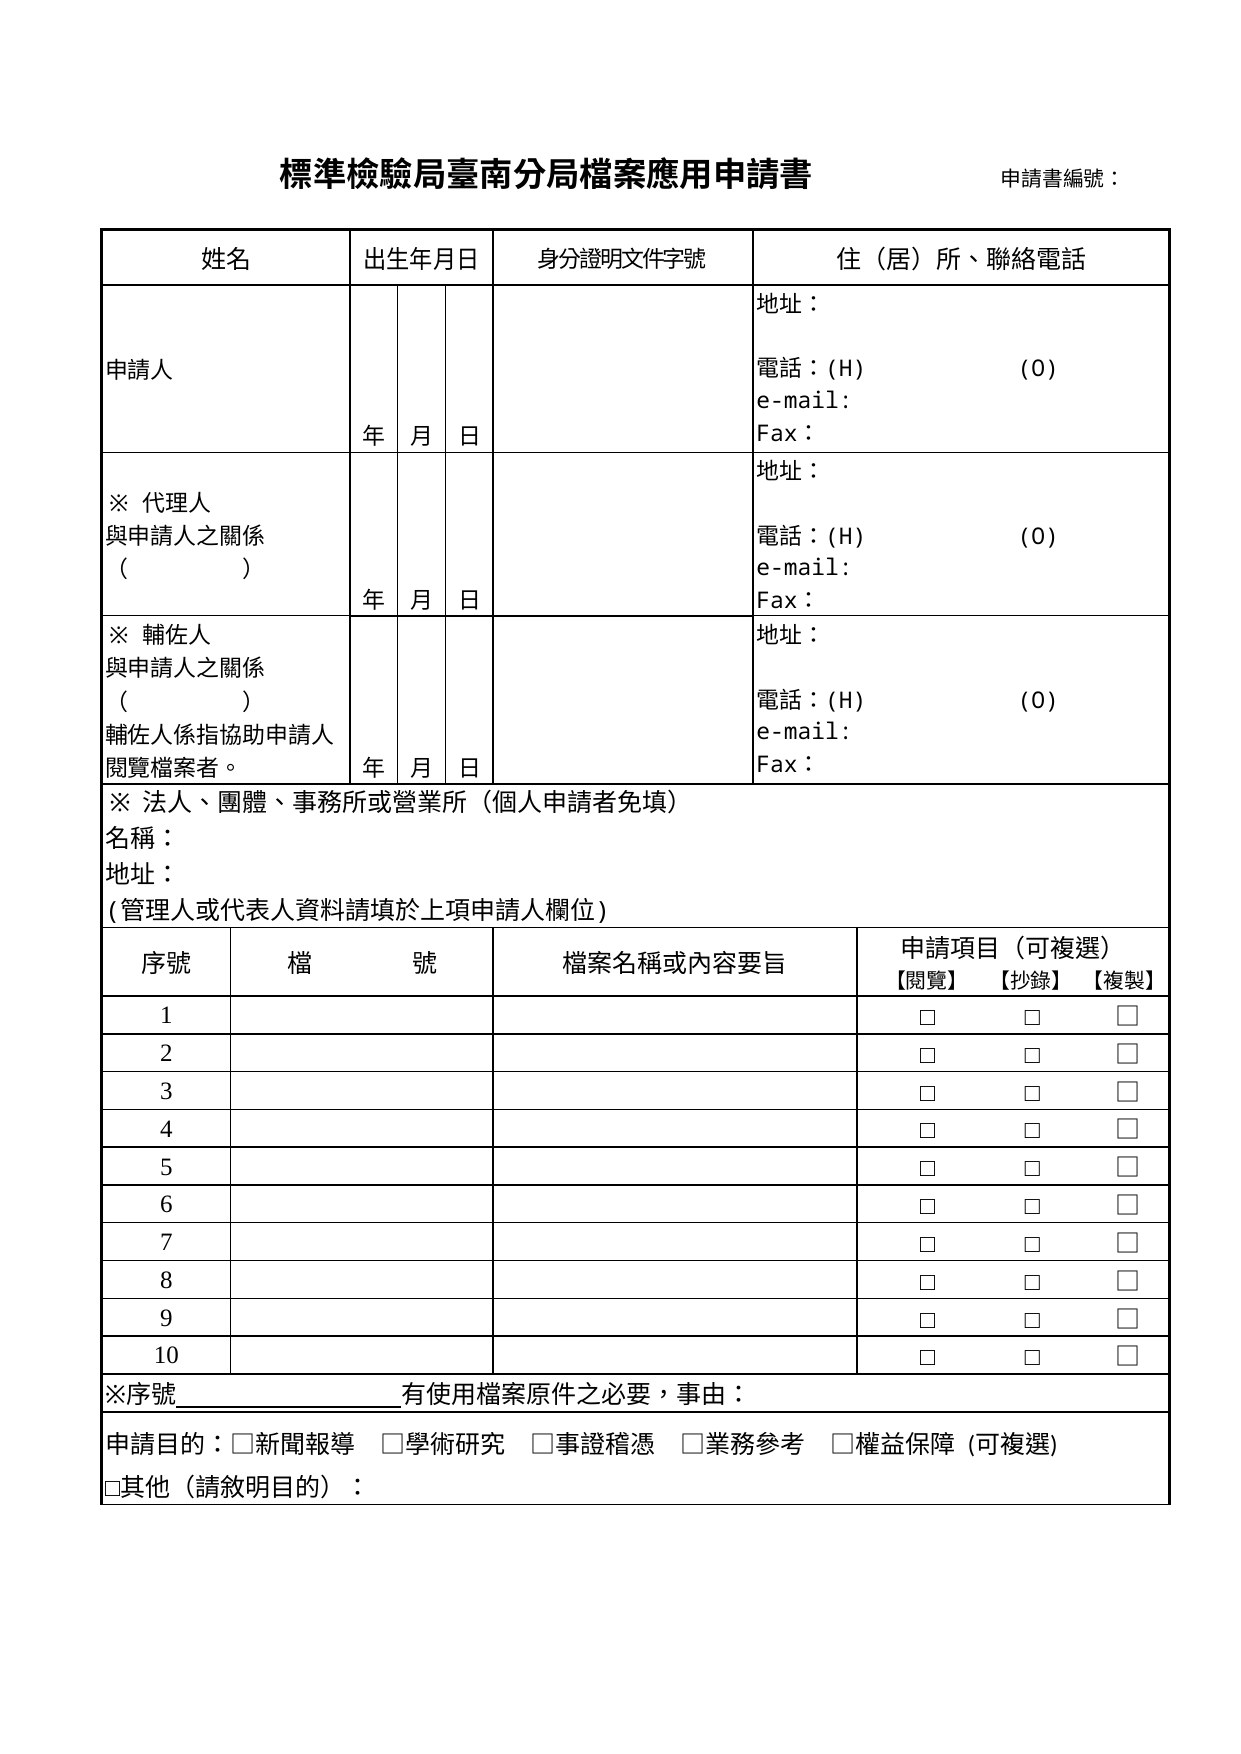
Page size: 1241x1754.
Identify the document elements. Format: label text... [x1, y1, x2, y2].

table_cell 月 [398, 617, 445, 783]
table_cell 地址： 電話：(H) (O) e-mail: Fax： [754, 286, 1168, 451]
table_cell 地址： 電話：(H) (O) e-mail: Fax： [754, 453, 1168, 615]
table_cell [231, 1186, 492, 1222]
table_cell [231, 997, 492, 1033]
table_cell 1 [103, 997, 230, 1033]
table_cell [231, 1110, 492, 1146]
table_cell [231, 1337, 492, 1373]
table_cell 日 [446, 453, 492, 615]
table_cell [494, 997, 856, 1033]
table_cell 檔 號 [231, 928, 492, 995]
table_cell 地址： 電話：(H) (O) e-mail: Fax： [754, 616, 1168, 783]
table_cell [494, 1261, 856, 1297]
table_cell [494, 1337, 856, 1373]
table_cell 6 [103, 1186, 230, 1222]
table_cell 5 [103, 1148, 230, 1184]
table_cell [494, 1148, 856, 1184]
table_cell 年 [351, 286, 397, 451]
table_header 身分證明文件字號 [494, 231, 752, 284]
table_cell [494, 1072, 856, 1108]
table_cell [494, 1035, 856, 1071]
table_cell [494, 1110, 856, 1146]
table_cell [231, 1223, 492, 1260]
table_cell 4 [103, 1110, 230, 1146]
table_cell 月 [398, 453, 445, 615]
table_cell □ □ □ [858, 997, 1168, 1033]
table_cell [494, 1299, 856, 1335]
table_cell [494, 1186, 856, 1222]
table_cell 2 [103, 1035, 230, 1071]
table_cell 申請項目（可複選） 【閱覽】 【抄錄】 【複製】 [858, 928, 1168, 995]
table_cell 序號 [103, 928, 230, 995]
table_cell [231, 1035, 492, 1071]
text 標準檢驗局臺南分局檔案應用申請書 申請書編號： [115, 147, 1125, 196]
table_cell ※序號 有使用檔案原件之必要，事由： [103, 1375, 1168, 1411]
table_cell [231, 1299, 492, 1335]
table_cell [494, 1223, 856, 1260]
table_cell 10 [103, 1337, 230, 1373]
table_cell 申請人 [103, 286, 349, 451]
table_cell [231, 1261, 492, 1297]
table_cell □ □ □ [858, 1261, 1168, 1297]
table_cell 法人、團體、事務所或營業所（個人申請者免填） 名稱： 地址： (管理人或代表人資料請填於上項申請人欄位) [103, 785, 1168, 927]
table_cell 月 [398, 286, 445, 451]
table_cell [231, 1072, 492, 1108]
table_cell 日 [446, 617, 492, 783]
table_header 住（居）所、聯絡電話 [754, 231, 1168, 284]
table_header 出生年月日 [351, 231, 492, 284]
table_cell 申請目的：□新聞報導 □學術研究 □事證稽憑 □業務參考 □權益保障 (可複選) □其他（請敘明目的）： [103, 1413, 1168, 1504]
table_cell 日 [446, 286, 492, 451]
table_cell 年 [351, 617, 397, 783]
table_cell 輔佐人 與申請人之關係 （ ） 輔佐人係指協助申請人閱覽檔案者。 [103, 616, 349, 783]
table_cell [494, 617, 752, 783]
table_cell □ □ □ [858, 1035, 1168, 1071]
table_cell [494, 453, 752, 615]
table_cell [231, 1148, 492, 1184]
table_cell □ □ □ [858, 1186, 1168, 1222]
table_cell □ □ □ [858, 1072, 1168, 1108]
table_cell □ □ □ [858, 1110, 1168, 1146]
table_cell 3 [103, 1072, 230, 1108]
table_cell 7 [103, 1223, 230, 1260]
table_cell 檔案名稱或內容要旨 [494, 928, 856, 995]
table_cell 9 [103, 1299, 230, 1335]
table_cell 8 [103, 1261, 230, 1297]
table_cell □ □ □ [858, 1337, 1168, 1373]
table_cell 代理人 與申請人之關係 （ ） [103, 453, 349, 615]
table_cell □ □ □ [858, 1148, 1168, 1184]
table_cell □ □ □ [858, 1299, 1168, 1335]
table_cell □ □ □ [858, 1223, 1168, 1260]
table_cell [494, 286, 752, 451]
table_cell 年 [351, 453, 397, 615]
table_header 姓名 [103, 231, 349, 284]
